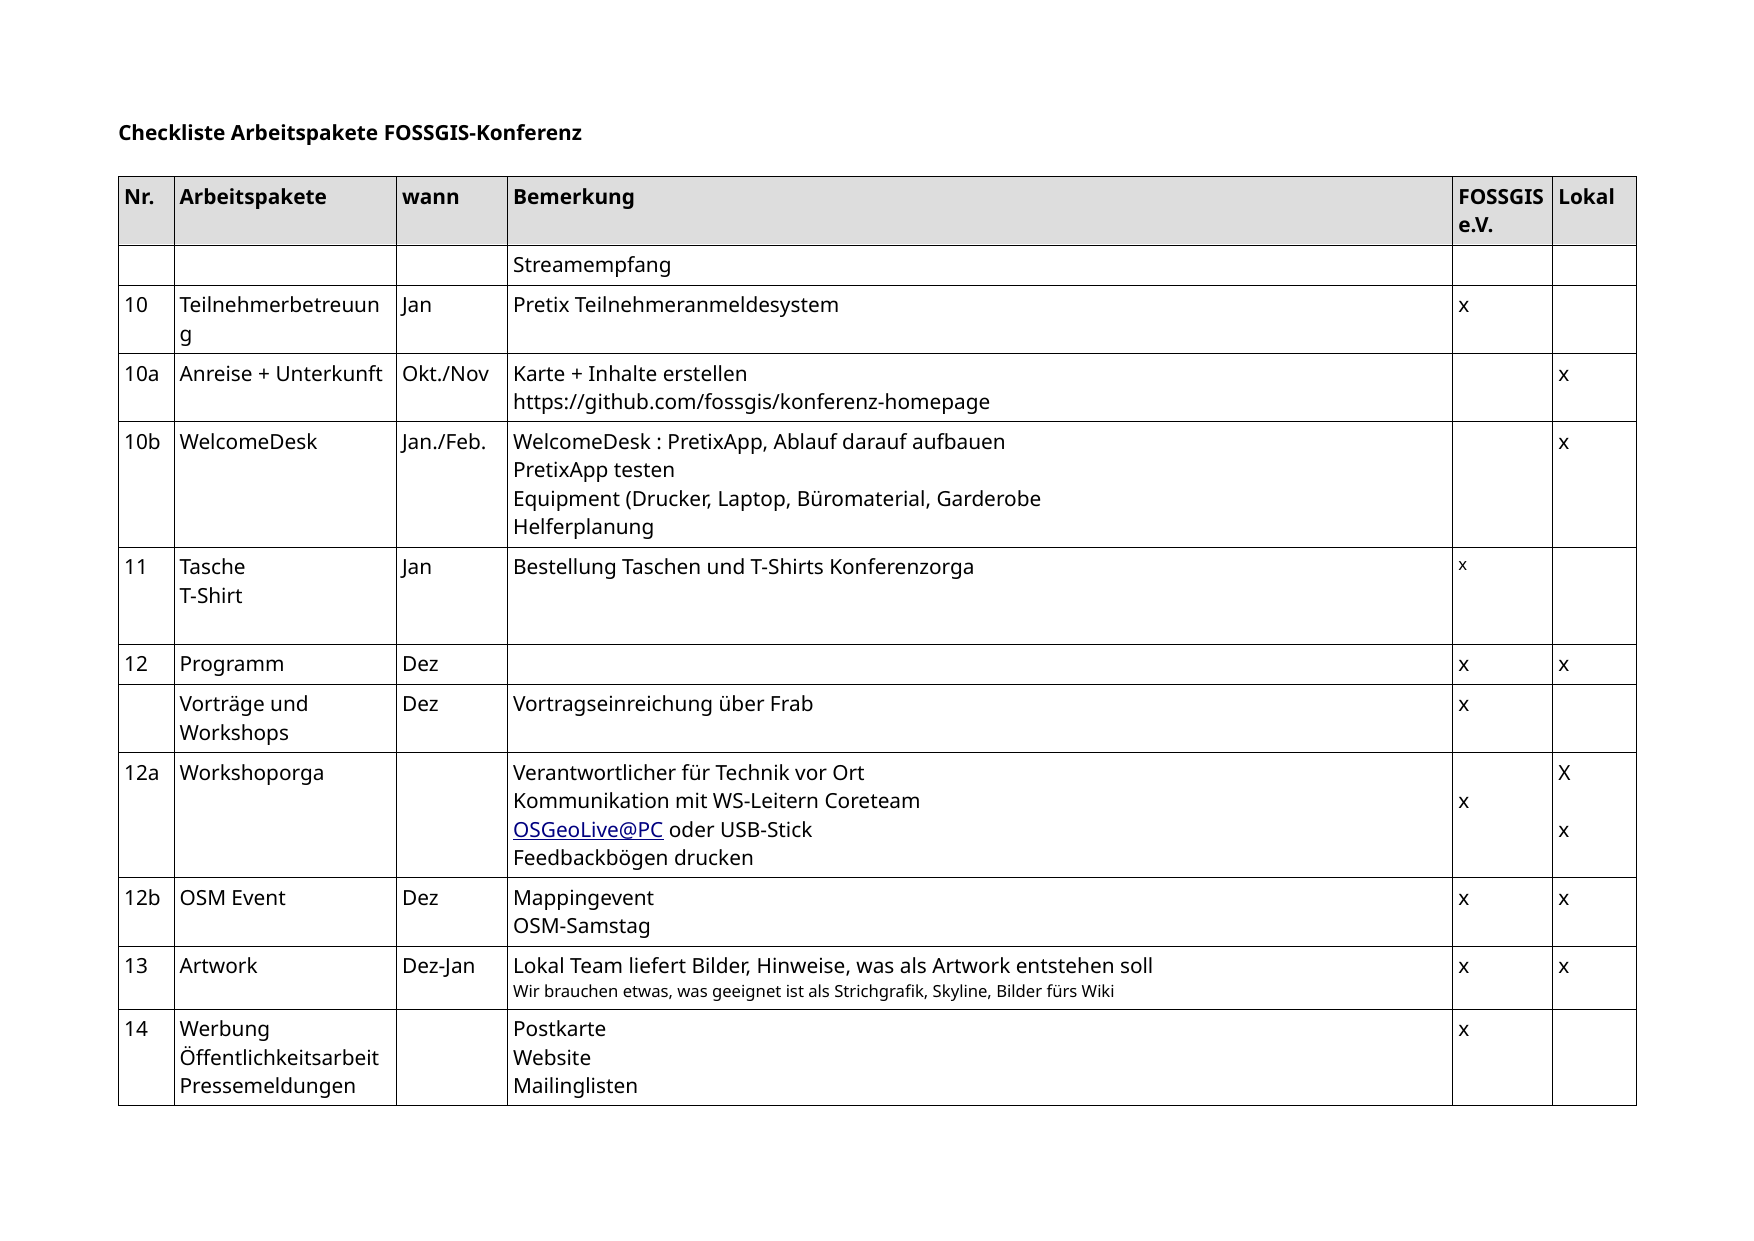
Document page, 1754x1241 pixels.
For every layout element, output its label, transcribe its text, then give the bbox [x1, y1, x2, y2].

table_cell [1453, 422, 1552, 547]
table_cell Verantwortlicher für Technik vor Ort Kommunikation mit WS-Leitern Coreteam OSGeoLive@PC oder USB-Stick Feedbackbögen drucken [508, 753, 1452, 877]
table_cell WelcomeDesk [175, 422, 396, 547]
table_cell [1553, 246, 1636, 284]
table_cell Dez [397, 645, 507, 683]
table_cell OSM Event [175, 878, 396, 946]
table_header wann [397, 177, 507, 244]
table_cell x [1453, 1010, 1552, 1105]
table_cell [119, 246, 174, 284]
table_cell Bestellung Taschen und T-Shirts Konferenzorga [508, 548, 1452, 643]
table_cell Postkarte Website Mailinglisten [508, 1010, 1452, 1105]
table_cell x [1553, 354, 1636, 421]
table_cell x [1553, 645, 1636, 683]
table_header Nr. [119, 177, 174, 244]
table_cell Werbung Öffentlichkeitsarbeit Pressemeldungen [175, 1010, 396, 1105]
table_cell Dez-Jan [397, 947, 507, 1008]
table_cell x [1453, 645, 1552, 683]
table_cell Jan./Feb. [397, 422, 507, 547]
table_cell 11 [119, 548, 174, 643]
table_cell Teilnehmerbetreuung [175, 286, 396, 353]
table_cell 12a [119, 753, 174, 877]
table_cell [1553, 548, 1636, 643]
table_cell [1553, 286, 1636, 353]
table_cell Lokal Team liefert Bilder, Hinweise, was als Artwork entstehen soll Wir brauchen etwas, was geeignet ist als Strichgrafik, Skyline, Bilder fürs Wiki [508, 947, 1452, 1008]
table_cell Programm [175, 645, 396, 683]
table_header Arbeitspakete [175, 177, 396, 244]
table_cell Karte + Inhalte erstellen https://github.com/fossgis/konferenz-homepage [508, 354, 1452, 421]
table_cell 10a [119, 354, 174, 421]
table_cell Anreise + Unterkunft [175, 354, 396, 421]
table_cell x [1553, 422, 1636, 547]
table_cell x [1453, 947, 1552, 1008]
table_header Bemerkung [508, 177, 1452, 244]
table_cell X x [1553, 753, 1636, 877]
table_cell Jan [397, 286, 507, 353]
table_cell Dez [397, 685, 507, 752]
table_cell 13 [119, 947, 174, 1008]
table_cell [1453, 246, 1552, 284]
table_cell 14 [119, 1010, 174, 1105]
table_cell [1553, 685, 1636, 752]
table_header Lokal [1553, 177, 1636, 244]
table_cell Vortragseinreichung über Frab [508, 685, 1452, 752]
table_cell Vorträge und Workshops [175, 685, 396, 752]
table_cell [397, 246, 507, 284]
table_cell Streamempfang [508, 246, 1452, 284]
table_cell WelcomeDesk : PretixApp, Ablauf darauf aufbauen PretixApp testen Equipment (Drucker, Laptop, Büromaterial, Garderobe Helferplanung [508, 422, 1452, 547]
table_cell x [1453, 548, 1552, 643]
table_cell [119, 685, 174, 752]
table_cell Mappingevent OSM-Samstag [508, 878, 1452, 946]
table_cell x [1553, 947, 1636, 1008]
table_cell 12 [119, 645, 174, 683]
table_cell x [1453, 878, 1552, 946]
table_cell 12b [119, 878, 174, 946]
table_cell [1453, 354, 1552, 421]
table_cell Pretix Teilnehmeranmeldesystem [508, 286, 1452, 353]
table_cell [397, 753, 507, 877]
table_cell x [1453, 685, 1552, 752]
table_cell [1553, 1010, 1636, 1105]
table_cell Artwork [175, 947, 396, 1008]
table_cell Jan [397, 548, 507, 643]
table_cell Tasche T-Shirt [175, 548, 396, 643]
table_header FOSSGIS e.V. [1453, 177, 1552, 244]
table_cell [175, 246, 396, 284]
table_cell x [1453, 286, 1552, 353]
table_cell x [1453, 753, 1552, 877]
table_cell Dez [397, 878, 507, 946]
table_cell Okt./Nov [397, 354, 507, 421]
table_cell Workshoporga [175, 753, 396, 877]
table_cell x [1553, 878, 1636, 946]
table_cell 10 [119, 286, 174, 353]
table_cell [397, 1010, 507, 1105]
table_cell [508, 645, 1452, 683]
table_cell 10b [119, 422, 174, 547]
